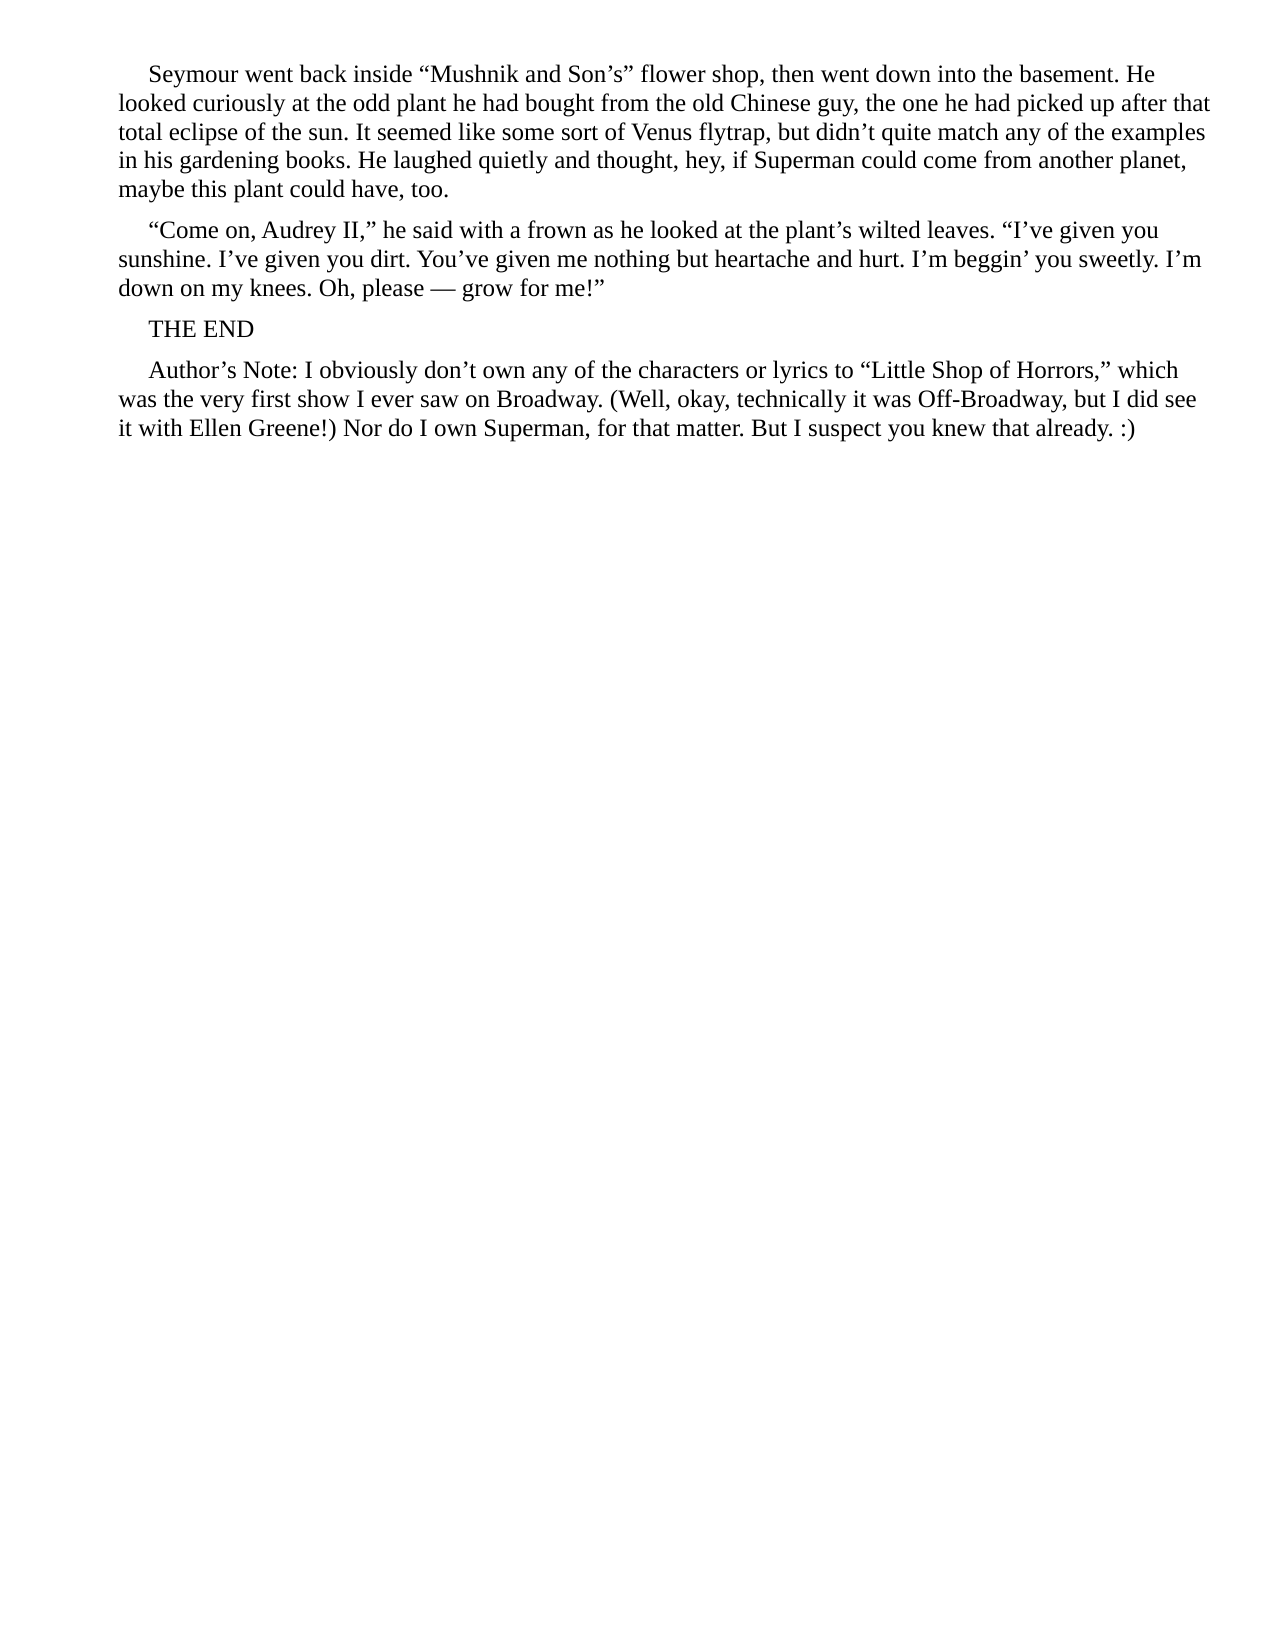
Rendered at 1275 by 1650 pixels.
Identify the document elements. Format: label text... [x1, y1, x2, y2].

text “Come on, Audrey II,” he said with a frown as he looked at the plant’s wilted leaves. “I’ve given you sunshine. I’ve given you dirt. You’ve given me nothing but heartache and hurt. I’m beggin’ you sweetly. I’m down on my knees. Oh, please — grow for me!” [118, 215, 1216, 302]
text Seymour went back inside “Mushnik and Son’s” flower shop, then went down into the basement. He looked curiously at the odd plant he had bought from the old Chinese guy, the one he had picked up after that total eclipse of the sun. It seemed like some sort of Venus flytrap, but didn’t quite match any of the examples in his gardening books. He laughed quietly and thought, hey, if Superman could come from another planet, maybe this plant could have, too. [118, 59, 1216, 203]
text THE END [118, 314, 1216, 343]
text Author’s Note: I obviously don’t own any of the characters or lyrics to “Little Shop of Horrors,” which was the very first show I ever saw on Broadway. (Well, okay, technically it was Off-Broadway, but I did see it with Ellen Greene!) Nor do I own Superman, for that matter. But I suspect you knew that already. :) [118, 355, 1216, 442]
